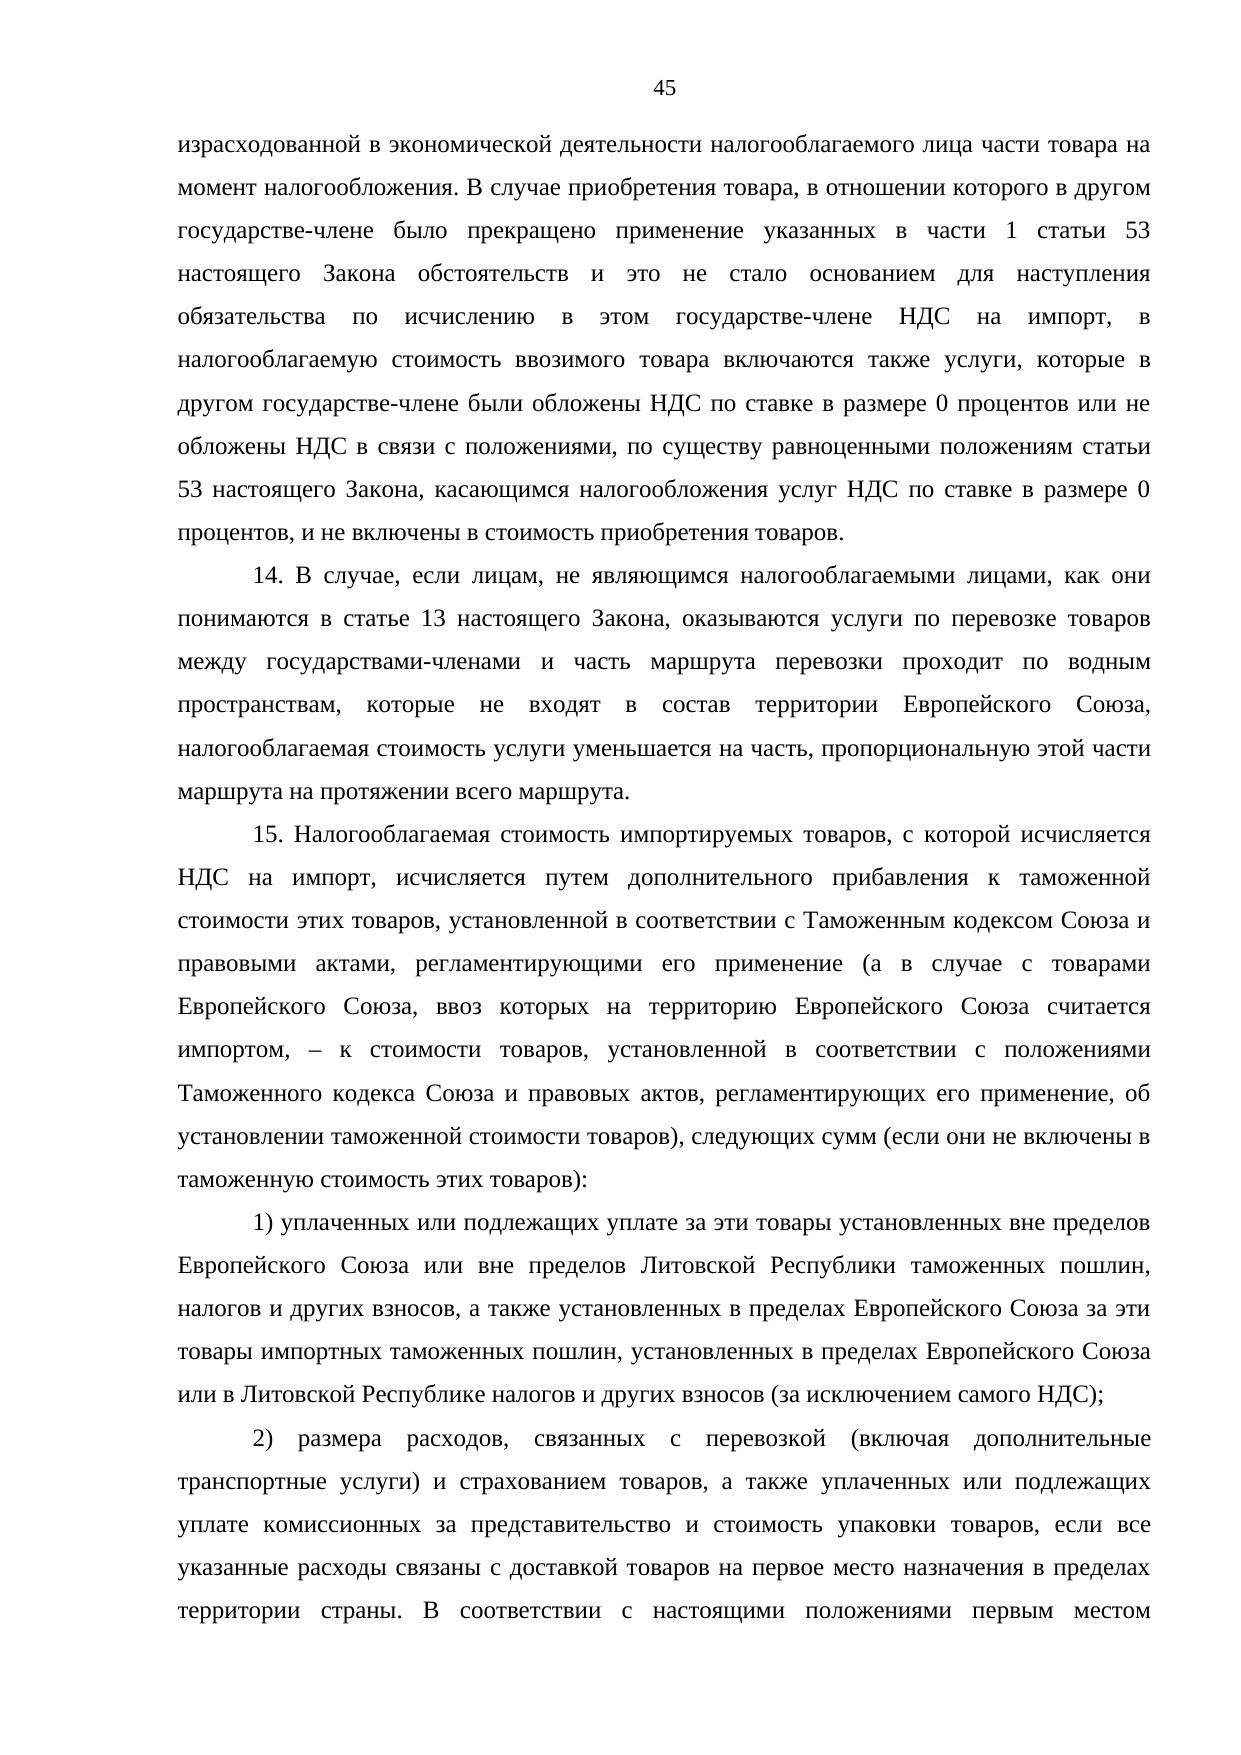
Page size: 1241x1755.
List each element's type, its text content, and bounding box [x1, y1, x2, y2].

text 2) размера расходов, связанных с перевозкой (включая дополнительные транспортные услуги) и страхованием товаров, а также уплаченных или подлежащих уплате комиссионных за представительство и стоимость упаковки товаров, если все указанные расходы связаны с доставкой товаров на первое место назначения в пределах территории страны. В соответствии с настоящими положениями первым местом [177, 1423, 1152, 1624]
text израсходованной в экономической деятельности налогооблагаемого лица части товара на момент налогообложения. В случае приобретения товара, в отношении которого в другом государстве-члене было прекращено применение указанных в части 1 статьи 53 настоящего Закона обстоятельств и это не стало основанием для наступления обязательства по исчислению в этом государстве-члене НДС на импорт, в налогооблагаемую стоимость ввозимого товара включаются также услуги, которые в другом государстве-члене были обложены НДС по ставке в размере 0 процентов или не обложены НДС в связи с положениями, по существу равноценными положениям статьи 53 настоящего Закона, касающимся налогообложения услуг НДС по ставке в размере 0 процентов, и не включены в стоимость приобретения товаров. [177, 129, 1152, 546]
text 14. В случае, если лицам, не являющимся налогооблагаемыми лицами, как они понимаются в статье 13 настоящего Закона, оказываются услуги по перевозке товаров между государствами-членами и часть маршрута перевозки проходит по водным пространствам, которые не входят в состав территории Европейского Союза, налогооблагаемая стоимость услуги уменьшается на часть, пропорциональную этой части маршрута на протяжении всего маршрута. [177, 560, 1152, 804]
text 15. Налогооблагаемая стоимость импортируемых товаров, с которой исчисляется НДС на импорт, исчисляется путем дополнительного прибавления к таможенной стоимости этих товаров, установленной в соответствии с Таможенным кодексом Союза и правовыми актами, регламентирующими его применение (а в случае с товарами Европейского Союза, ввоз которых на территорию Европейского Союза считается импортом, – к стоимости товаров, установленной в соответствии с положениями Таможенного кодекса Союза и правовых актов, регламентирующих его применение, об установлении таможенной стоимости товаров), следующих сумм (если они не включены в таможенную стоимость этих товаров): [177, 819, 1152, 1193]
text 1) уплаченных или подлежащих уплате за эти товары установленных вне пределов Европейского Союза или вне пределов Литовской Республики таможенных пошлин, налогов и других взносов, а также установленных в пределах Европейского Союза за эти товары импортных таможенных пошлин, установленных в пределах Европейского Союза или в Литовской Республике налогов и других взносов (за исключением самого НДС); [177, 1207, 1152, 1408]
